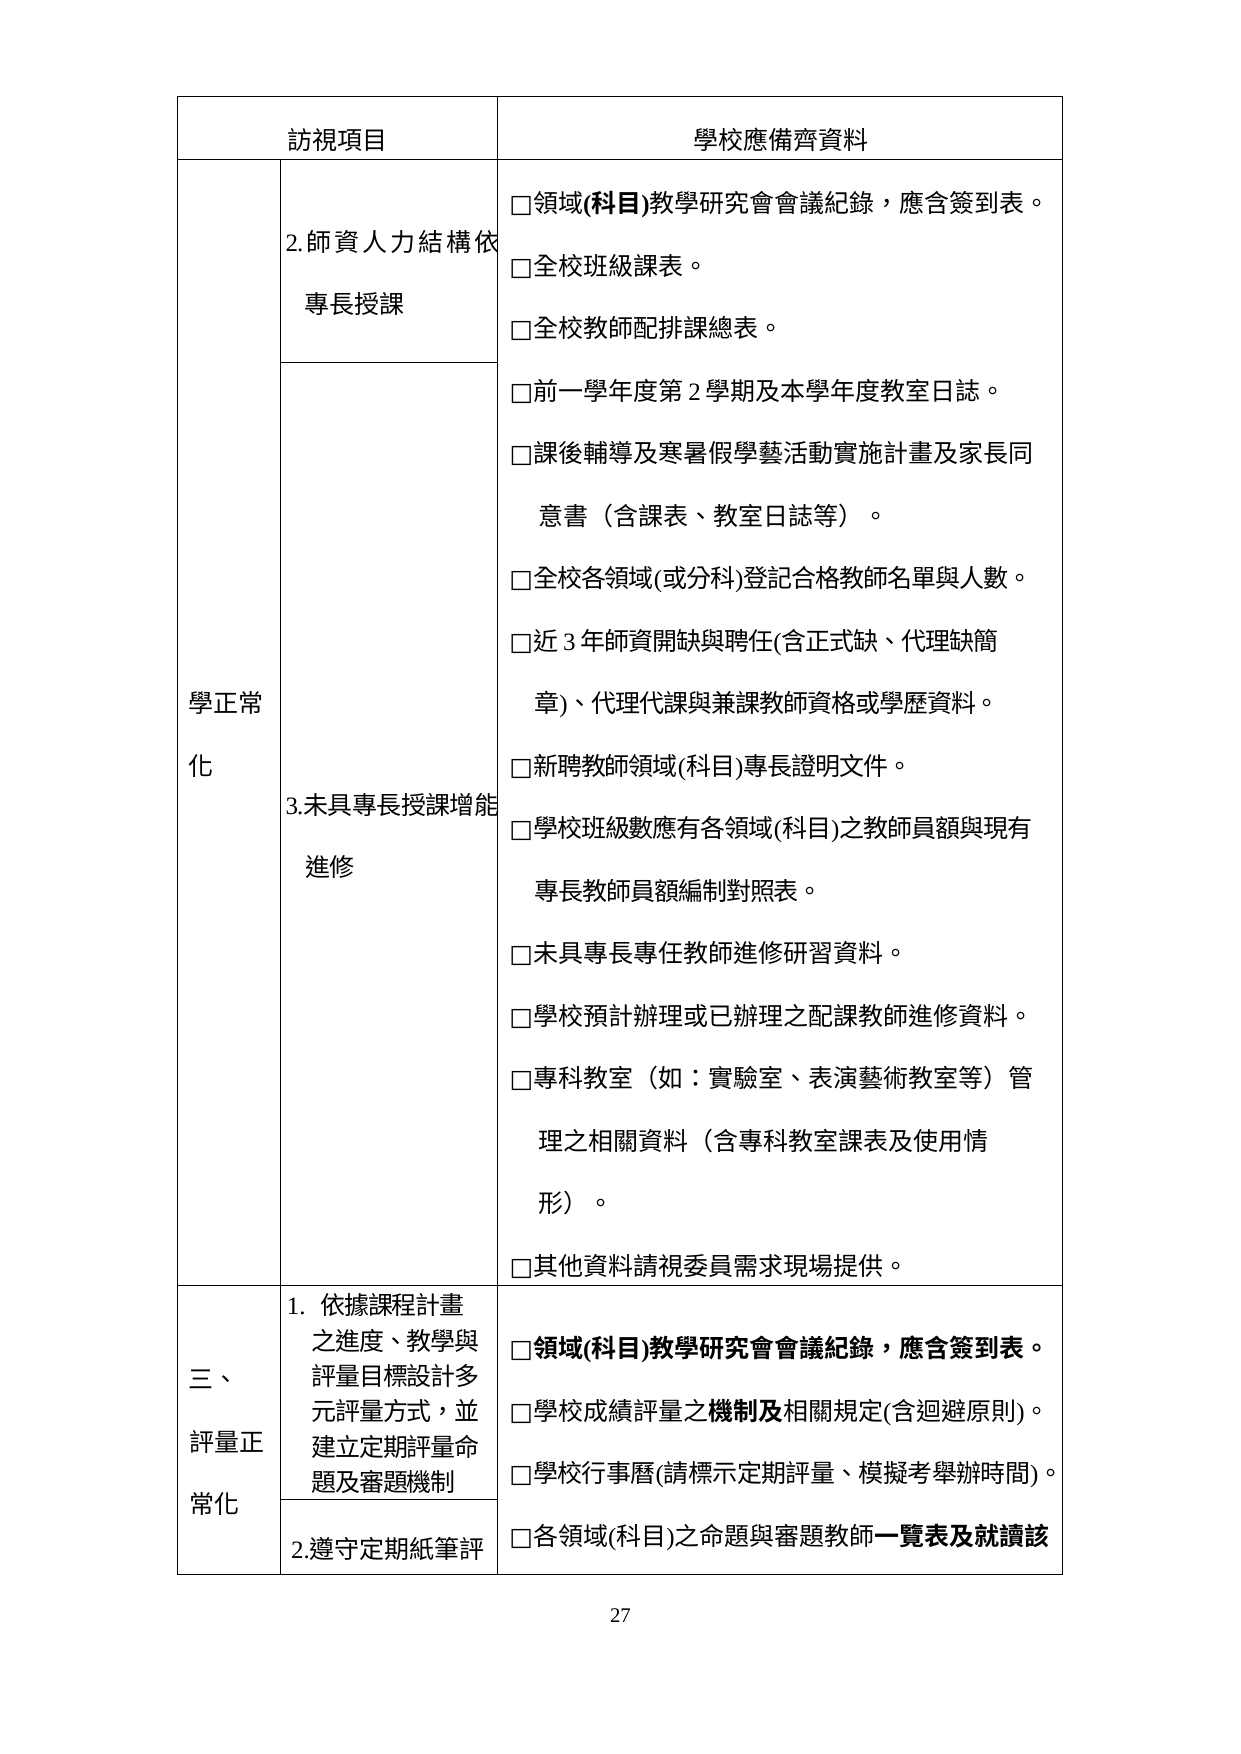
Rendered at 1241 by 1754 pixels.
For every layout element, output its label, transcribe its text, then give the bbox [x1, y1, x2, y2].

table_cell 學正常化 [178, 160, 280, 1285]
table_cell 2.師資人力結構依專長授課 [281, 160, 497, 362]
table_cell □領域(科目)教學研究會會議紀錄，應含簽到表。 □學校成績評量之機制及相關規定(含迴避原則)。 □學校行事曆(請標示定期評量、模擬考舉辦時間)。 □各領域(科目)之命題與審題教師一覽表及就讀該校的教職員工子女名單一覽表(含教師姓名及任教領域科目、子女就讀年級等)。 □命題與審題機制等佐證資料(如試卷、會議紀錄等) □其他資料請視委員需求現場提供。 [498, 1286, 1062, 1574]
table_header 訪視項目 [178, 97, 497, 159]
table_cell 1. 依據課程計畫之進度、教學與評量目標設計多元評量方式，並建立定期評量命題及審題機制 [281, 1286, 497, 1499]
table_header 學校應備齊資料 [498, 97, 1062, 159]
table_cell 3.未具專長授課增能進修 [281, 363, 497, 1285]
table_cell □領域(科目)教學研究會會議紀錄，應含簽到表。 □全校班級課表。 □全校教師配排課總表。 □前一學年度第2學期及本學年度教室日誌。 □課後輔導及寒暑假學藝活動實施計畫及家長同意書（含課表、教室日誌等）。 □全校各領域(或分科)登記合格教師名單與人數。 □近3年師資開缺與聘任(含正式缺、代理缺簡章)、代理代課與兼課教師資格或學歷資料。 □新聘教師領域(科目)專長證明文件。 □學校班級數應有各領域(科目)之教師員額與現有專長教師員額編制對照表。 □未具專長專任教師進修研習資料。 □學校預計辦理或已辦理之配課教師進修資料。 □專科教室（如：實驗室、表演藝術教室等）管理之相關資料（含專科教室課表及使用情形）。 □其他資料請視委員需求現場提供。 [498, 160, 1062, 1285]
table_cell 2.遵守定期紙筆評 [281, 1500, 497, 1574]
table_cell 三、 評量正常化 [178, 1286, 280, 1574]
